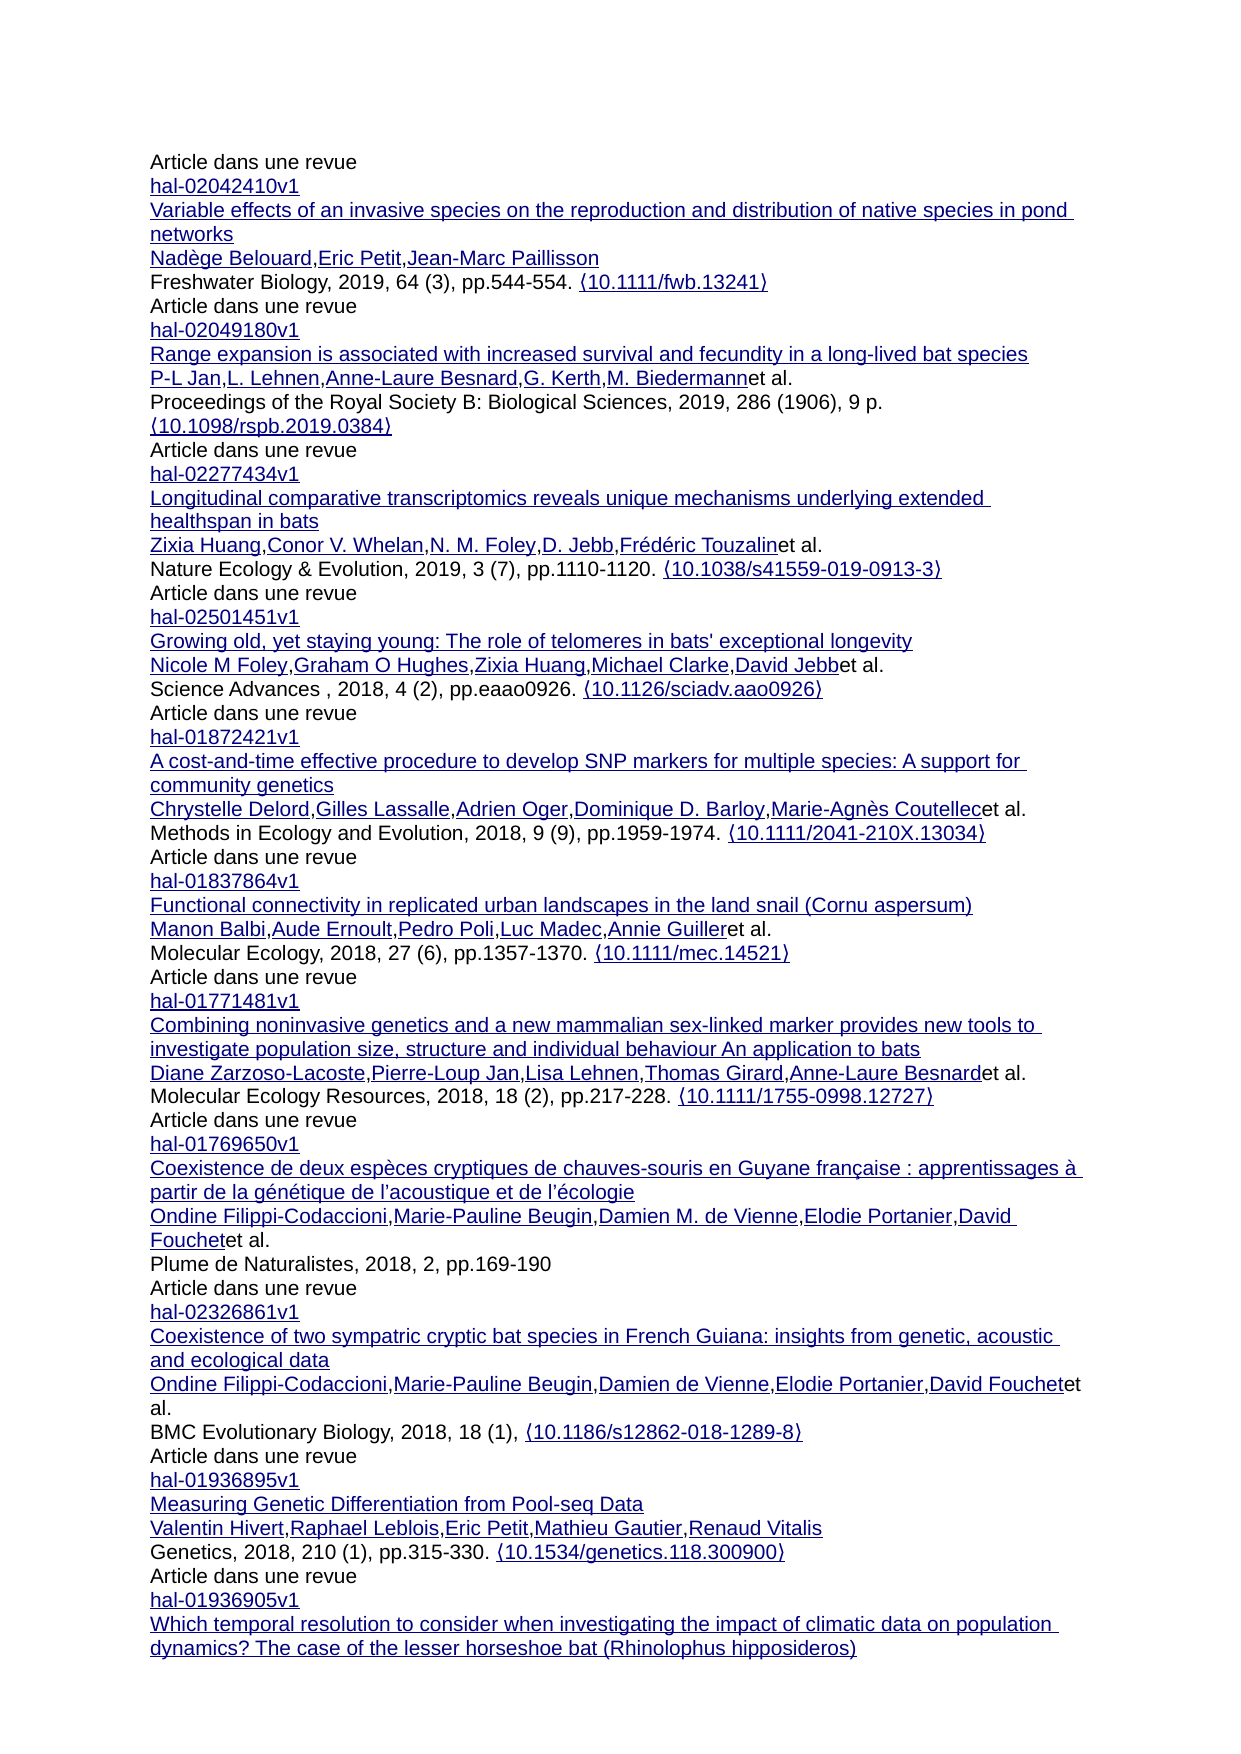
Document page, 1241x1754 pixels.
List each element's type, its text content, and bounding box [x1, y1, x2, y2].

table_cell Growing old, yet staying young: The role of telomeres in bats' exceptional longevity Nicole M Foley,Graham O Hughes,Zixia Huang,Michael Clarke,David Jebbet al. Science Advances , 2018, 4 (2), pp.eaao0926. ⟨10.1126/sciadv.aao0926⟩ Article dans une revue hal-01872421v1 [150, 629, 1090, 749]
table_cell Article dans une revue hal-02042410v1 [150, 150, 1090, 198]
table_cell Variable effects of an invasive species on the reproduction and distribution of native species in pond networks Nadège Belouard,Eric Petit,Jean-Marc Paillisson Freshwater Biology, 2019, 64 (3), pp.544-554. ⟨10.1111/fwb.13241⟩ Article dans une revue hal-02049180v1 [150, 198, 1090, 342]
table_cell Measuring Genetic Differentiation from Pool-seq Data Valentin Hivert,Raphael Leblois,Eric Petit,Mathieu Gautier,Renaud Vitalis Genetics, 2018, 210 (1), pp.315-330. ⟨10.1534/genetics.118.300900⟩ Article dans une revue hal-01936905v1 [150, 1492, 1090, 1611]
table_cell Range expansion is associated with increased survival and fecundity in a long-lived bat species P-L Jan,L. Lehnen,Anne-Laure Besnard,G. Kerth,M. Biedermannet al. Proceedings of the Royal Society B: Biological Sciences, 2019, 286 (1906), 9 p. ⟨10.1098/rspb.2019.0384⟩ Article dans une revue hal-02277434v1 [150, 342, 1090, 485]
table_cell Coexistence de deux espèces cryptiques de chauves-souris en Guyane française : apprentissages à partir de la génétique de l’acoustique et de l’écologie Ondine Filippi-Codaccioni,Marie-Pauline Beugin,Damien M. de Vienne,Elodie Portanier,David Fouchetet al. Plume de Naturalistes, 2018, 2, pp.169-190 Article dans une revue hal-02326861v1 [150, 1156, 1090, 1324]
table_cell Longitudinal comparative transcriptomics reveals unique mechanisms underlying extended healthspan in bats Zixia Huang,Conor V. Whelan,N. M. Foley,D. Jebb,Frédéric Touzalinet al. Nature Ecology & Evolution, 2019, 3 (7), pp.1110-1120. ⟨10.1038/s41559-019-0913-3⟩ Article dans une revue hal-02501451v1 [150, 485, 1090, 629]
table_cell A cost-and-time effective procedure to develop SNP markers for multiple species: A support for community genetics Chrystelle Delord,Gilles Lassalle,Adrien Oger,Dominique D. Barloy,Marie-Agnès Coutellecet al. Methods in Ecology and Evolution, 2018, 9 (9), pp.1959-1974. ⟨10.1111/2041-210X.13034⟩ Article dans une revue hal-01837864v1 [150, 749, 1090, 893]
table_cell Functional connectivity in replicated urban landscapes in the land snail (Cornu aspersum) Manon Balbi,Aude Ernoult,Pedro Poli,Luc Madec,Annie Guilleret al. Molecular Ecology, 2018, 27 (6), pp.1357-1370. ⟨10.1111/mec.14521⟩ Article dans une revue hal-01771481v1 [150, 893, 1090, 1012]
table_cell Combining noninvasive genetics and a new mammalian sex-linked marker provides new tools to investigate population size, structure and individual behaviour An application to bats Diane Zarzoso-Lacoste,Pierre-Loup Jan,Lisa Lehnen,Thomas Girard,Anne-Laure Besnardet al. Molecular Ecology Resources, 2018, 18 (2), pp.217-228. ⟨10.1111/1755-0998.12727⟩ Article dans une revue hal-01769650v1 [150, 1013, 1090, 1156]
table_cell Coexistence of two sympatric cryptic bat species in French Guiana: insights from genetic, acoustic and ecological data Ondine Filippi-Codaccioni,Marie-Pauline Beugin,Damien de Vienne,Elodie Portanier,David Fouchetet al. BMC Evolutionary Biology, 2018, 18 (1), ⟨10.1186/s12862-018-1289-8⟩ Article dans une revue hal-01936895v1 [150, 1324, 1090, 1492]
table_cell Which temporal resolution to consider when investigating the impact of climatic data on population dynamics? The case of the lesser horseshoe bat (Rhinolophus hipposideros) [150, 1611, 1090, 1659]
